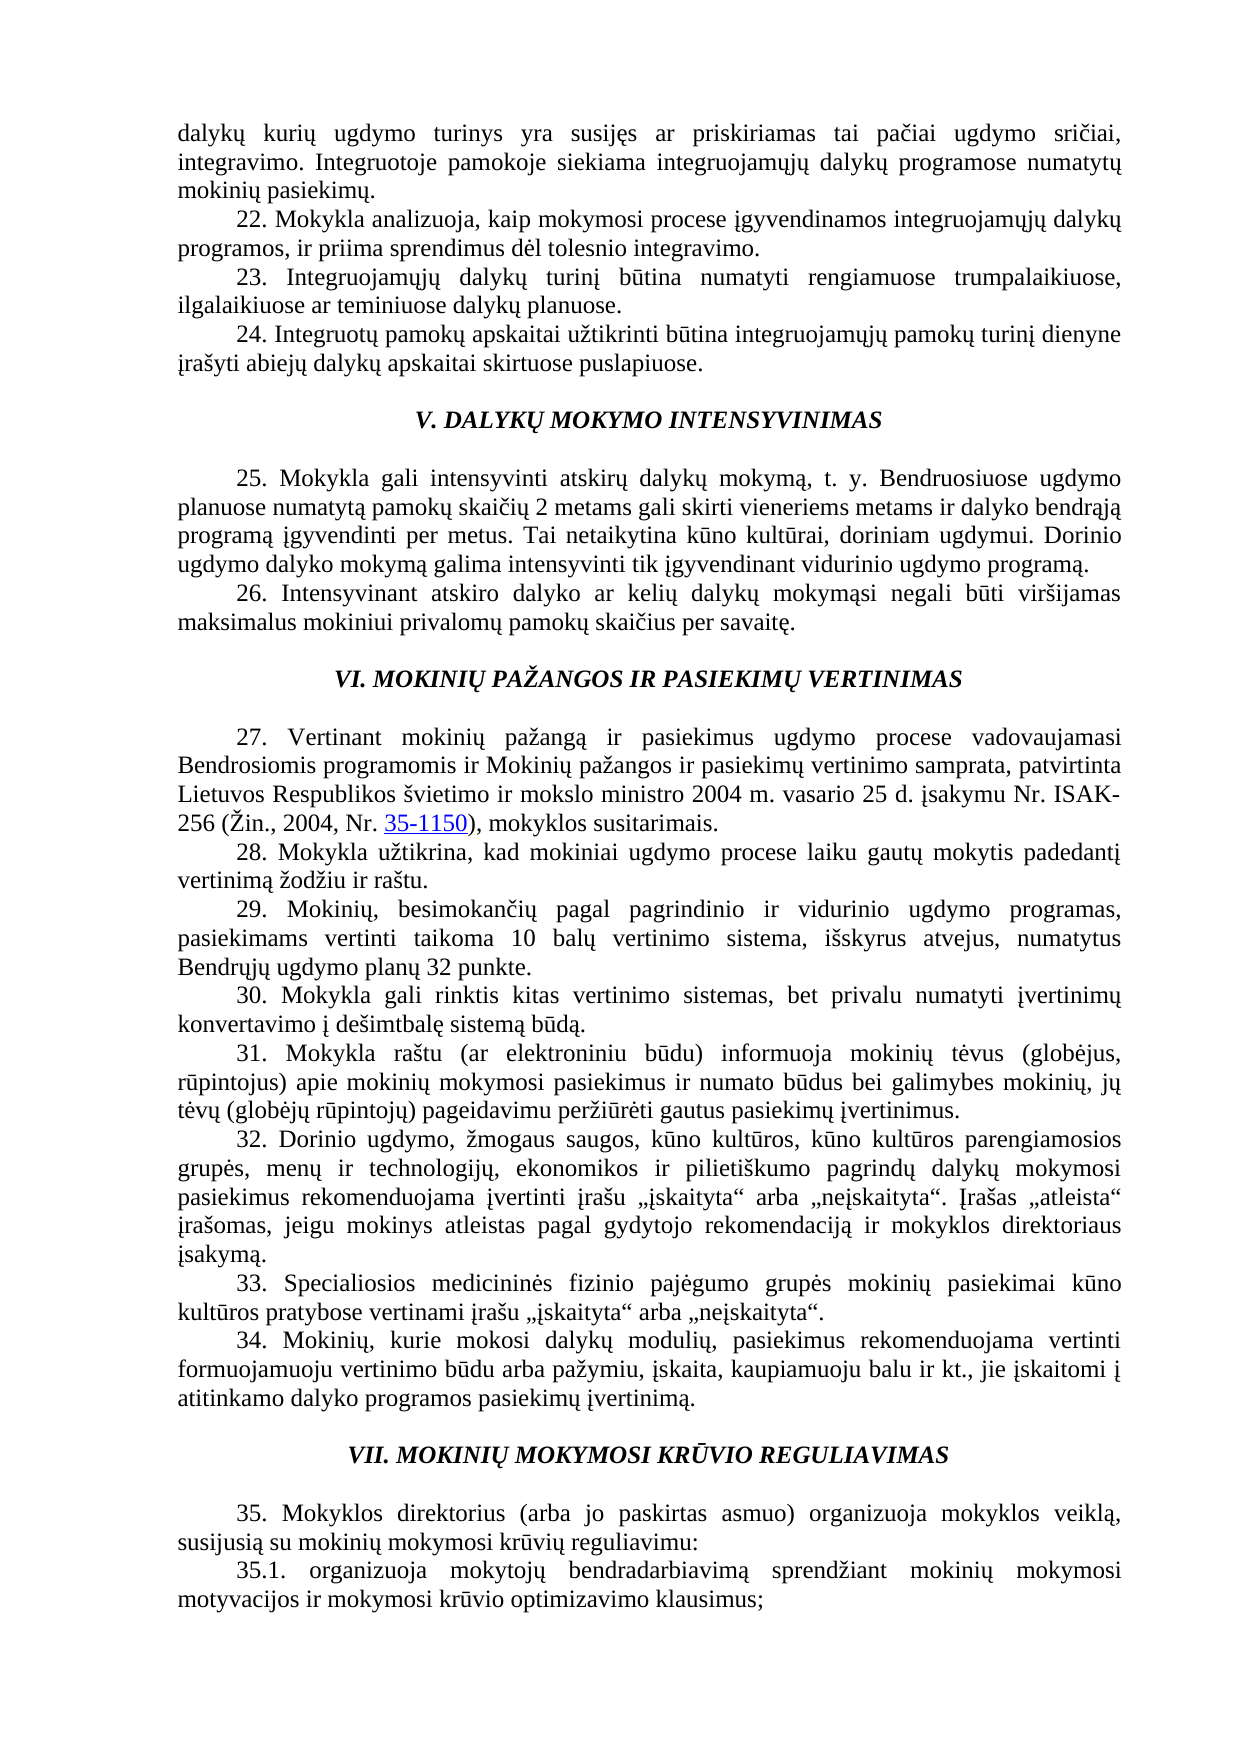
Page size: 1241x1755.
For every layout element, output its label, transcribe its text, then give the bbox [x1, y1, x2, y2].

text 30. Mokykla gali rinktis kitas vertinimo sistemas, bet privalu numatyti įvertinimų konvertavimo į dešimtbalę sistemą būdą. [177, 981, 1122, 1038]
text 23. Integruojamųjų dalykų turinį būtina numatyti rengiamuose trumpalaikiuose, ilgalaikiuose ar teminiuose dalykų planuose. [177, 262, 1122, 319]
text 25. Mokykla gali intensyvinti atskirų dalykų mokymą, t. y. Bendruosiuose ugdymo planuose numatytą pamokų skaičių 2 metams gali skirti vieneriems metams ir dalyko bendrąją programą įgyvendinti per metus. Tai netaikytina kūno kultūrai, doriniam ugdymui. Dorinio ugdymo dalyko mokymą galima intensyvinti tik įgyvendinant vidurinio ugdymo programą. [177, 463, 1122, 578]
text 22. Mokykla analizuoja, kaip mokymosi procese įgyvendinamos integruojamųjų dalykų programos, ir priima sprendimus dėl tolesnio integravimo. [177, 204, 1122, 262]
text 29. Mokinių, besimokančių pagal pagrindinio ir vidurinio ugdymo programas, pasiekimams vertinti taikoma 10 balų vertinimo sistema, išskyrus atvejus, numatytus Bendrųjų ugdymo planų 32 punkte. [177, 894, 1122, 981]
text 24. Integruotų pamokų apskaitai užtikrinti būtina integruojamųjų pamokų turinį dienyne įrašyti abiejų dalykų apskaitai skirtuose puslapiuose. [177, 319, 1122, 377]
text 31. Mokykla raštu (ar elektroniniu būdu) informuoja mokinių tėvus (globėjus, rūpintojus) apie mokinių mokymosi pasiekimus ir numato būdus bei galimybes mokinių, jų tėvų (globėjų rūpintojų) pageidavimu peržiūrėti gautus pasiekimų įvertinimus. [177, 1038, 1122, 1124]
text VII. MOKINIŲ MOKYMOSI KRŪVIO REGULIAVIMAS [177, 1441, 1122, 1469]
text 28. Mokykla užtikrina, kad mokiniai ugdymo procese laiku gautų mokytis padedantį vertinimą žodžiu ir raštu. [177, 837, 1122, 894]
text VI. MOKINIŲ PAŽANGOS IR PASIEKIMŲ VERTINIMAS [177, 664, 1122, 693]
text 34. Mokinių, kurie mokosi dalykų modulių, pasiekimus rekomenduojama vertinti formuojamuoju vertinimo būdu arba pažymiu, įskaita, kaupiamuoju balu ir kt., jie įskaitomi į atitinkamo dalyko programos pasiekimų įvertinimą. [177, 1326, 1122, 1412]
text 33. Specialiosios medicininės fizinio pajėgumo grupės mokinių pasiekimai kūno kultūros pratybose vertinami įrašu „įskaityta“ arba „neįskaityta“. [177, 1268, 1122, 1326]
text 35. Mokyklos direktorius (arba jo paskirtas asmuo) organizuoja mokyklos veiklą, susijusią su mokinių mokymosi krūvių reguliavimu: [177, 1498, 1122, 1556]
text 35.1. organizuoja mokytojų bendradarbiavimą sprendžiant mokinių mokymosi motyvacijos ir mokymosi krūvio optimizavimo klausimus; [177, 1556, 1122, 1613]
text V. DALYKŲ MOKYMO INTENSYVINIMAS [177, 406, 1122, 434]
text dalykų kurių ugdymo turinys yra susijęs ar priskiriamas tai pačiai ugdymo sričiai, integravimo. Integruotoje pamokoje siekiama integruojamųjų dalykų programose numatytų mokinių pasiekimų. [177, 118, 1122, 204]
text 27. Vertinant mokinių pažangą ir pasiekimus ugdymo procese vadovaujamasi Bendrosiomis programomis ir Mokinių pažangos ir pasiekimų vertinimo samprata, patvirtinta Lietuvos Respublikos švietimo ir mokslo ministro 2004 m. vasario 25 d. įsakymu Nr. ISAK-256 (Žin., 2004, Nr. 35-1150), mokyklos susitarimais. [177, 722, 1122, 837]
text 32. Dorinio ugdymo, žmogaus saugos, kūno kultūros, kūno kultūros parengiamosios grupės, menų ir technologijų, ekonomikos ir pilietiškumo pagrindų dalykų mokymosi pasiekimus rekomenduojama įvertinti įrašu „įskaityta“ arba „neįskaityta“. Įrašas „atleista“ įrašomas, jeigu mokinys atleistas pagal gydytojo rekomendaciją ir mokyklos direktoriaus įsakymą. [177, 1124, 1122, 1268]
text 26. Intensyvinant atskiro dalyko ar kelių dalykų mokymąsi negali būti viršijamas maksimalus mokiniui privalomų pamokų skaičius per savaitę. [177, 578, 1122, 636]
